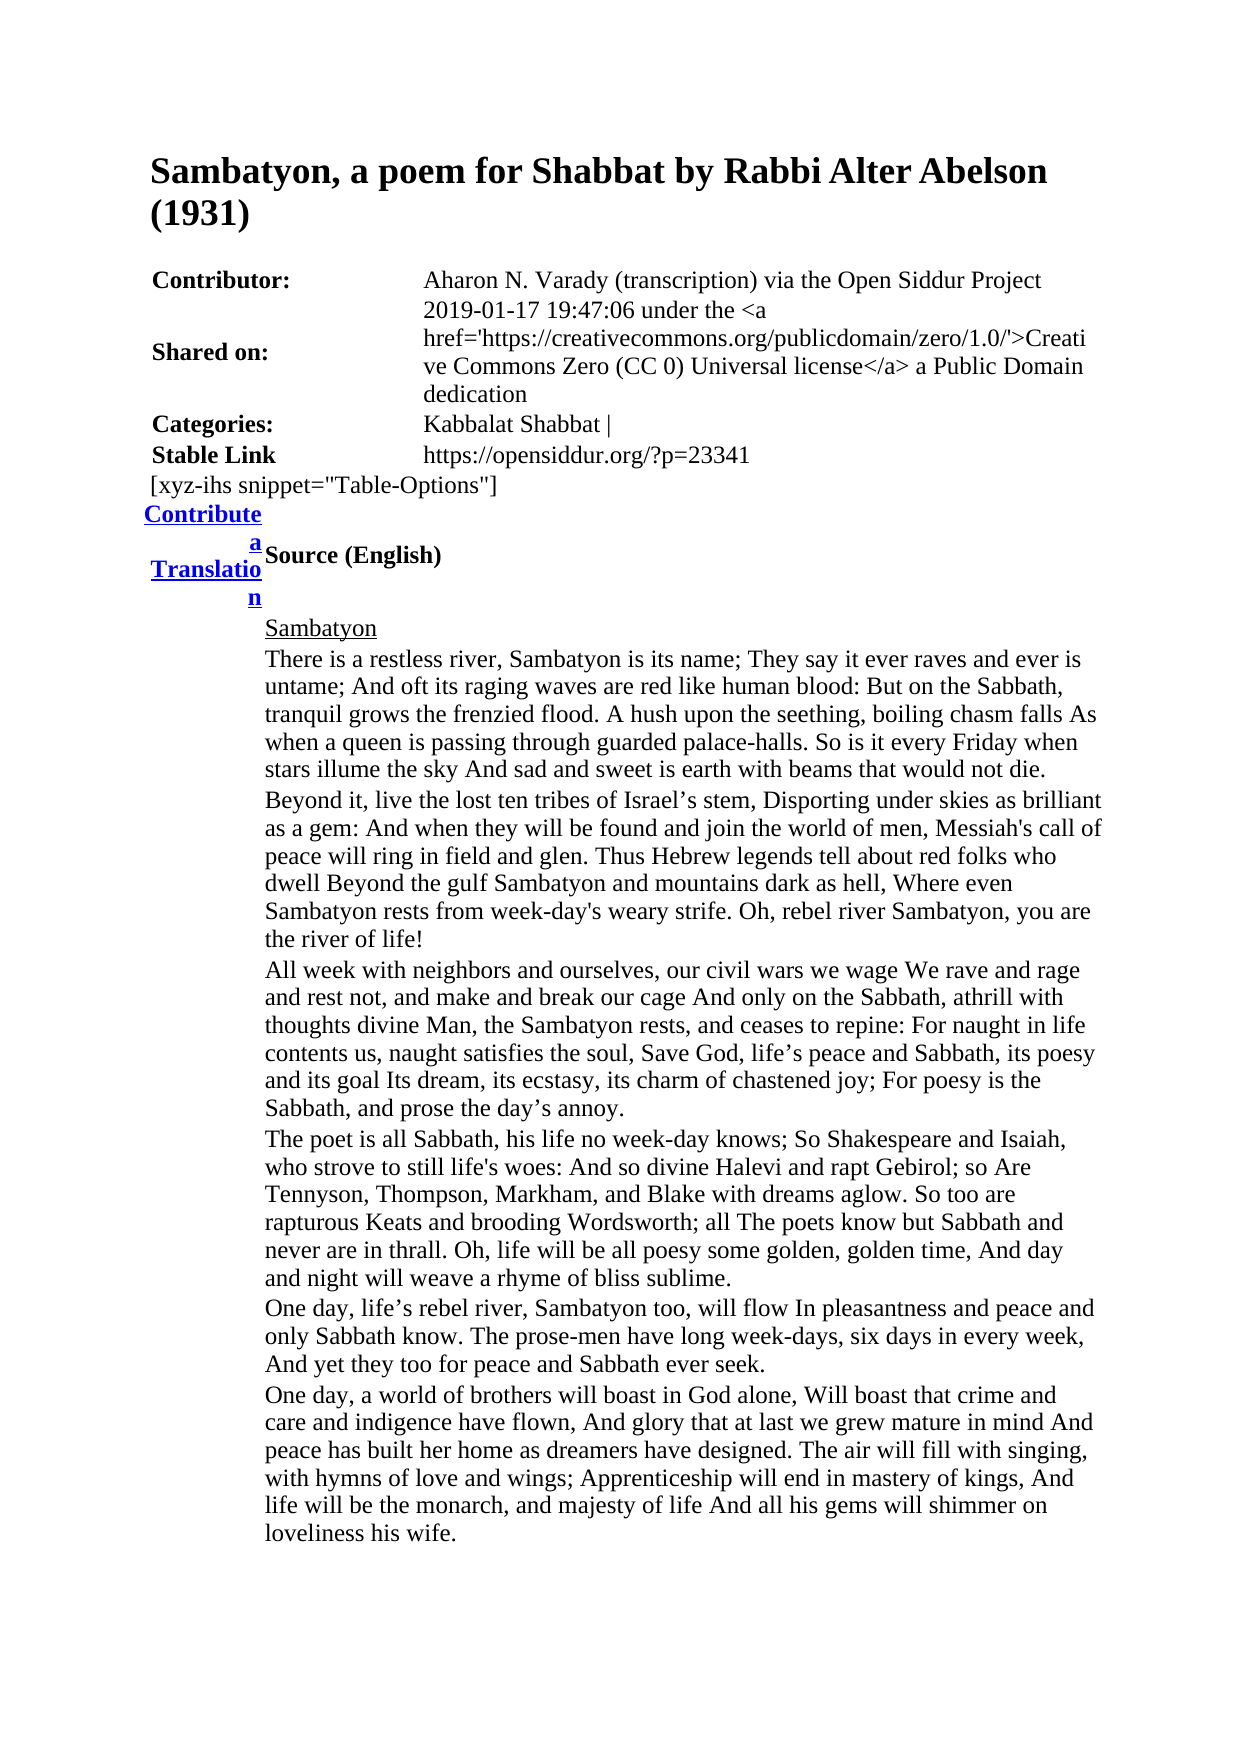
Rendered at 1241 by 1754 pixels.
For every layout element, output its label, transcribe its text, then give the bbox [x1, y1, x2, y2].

table_cell There is a restless river, Sambatyon is its name; They say it ever raves and ever is untame; And oft its raging waves are red like human blood: But on the Sabbath, tranquil grows the frenzied flood. A hush upon the seething, boiling chasm falls As when a queen is passing through guarded palace-halls. So is it every Friday when stars illume the sky And sad and sweet is earth with beams that would not die. [263, 643, 1105, 785]
table_cell One day, a world of brothers will boast in God alone, Will boast that crime and care and indigence have flown, And glory that at last we grew mature in mind And peace has built her home as dreamers have designed. The air will fill with singing, with hymns of love and wings; Apprenticeship will end in mastery of kings, And life will be the monarch, and majesty of life And all his gems will shimmer on loveliness his wife. [263, 1379, 1105, 1549]
table_cell One day, life’s rebel river, Sambatyon too, will flow In pleasantness and peace and only Sabbath know. The prose-men have long week-days, six days in every week, And yet they too for peace and Sabbath ever seek. [263, 1293, 1105, 1379]
table_cell [135, 1293, 263, 1379]
table_cell All week with neighbors and ourselves, our civil wars we wage We rave and rage and rest not, and make and break our cage And only on the Sabbath, athrill with thoughts divine Man, the Sambatyon rests, and ceases to repine: For naught in life contents us, naught satisfies the soul, Save God, life’s peace and Sabbath, its poesy and its goal Its dream, its ecstasy, its charm of chastened joy; For poesy is the Sabbath, and prose the day’s annoy. [263, 954, 1105, 1124]
table_cell [135, 954, 263, 1124]
table_header Aharon N. Varady (transcription) via the Open Siddur Project [421, 264, 1090, 295]
table_cell Beyond it, live the lost ten tribes of Israel’s stem, Disporting under skies as brilliant as a gem: And when they will be found and join the world of men, Messiah's call of peace will ring in field and glen. Thus Hebrew legends tell about red folks who dwell Beyond the gulf Sambatyon and mountains dark as hell, Where even Sambatyon rests from week-day's weary strife. Oh, rebel river Sambatyon, you are the river of life! [263, 785, 1105, 954]
table_cell 2019-01-17 19:47:06 under the <a href='https://creativecommons.org/publicdomain/zero/1.0/'>Creative Commons Zero (CC 0) Universal license</a> a Public Domain dedication [421, 295, 1090, 409]
table_cell Kabbalat Shabbat | [421, 409, 1090, 440]
table_cell [135, 1379, 263, 1549]
subtitle Sambatyon, a poem for Shabbat by Rabbi Alter Abelson (1931) [150, 150, 1090, 233]
table_cell https://opensiddur.org/?p=23341 [421, 440, 1090, 471]
table_cell [135, 643, 263, 785]
table_header Contribute a Translation [135, 499, 263, 612]
text [xyz-ihs snippet="Table-Options"] [150, 471, 1090, 498]
table_cell [135, 613, 263, 643]
table_cell Categories: [150, 409, 421, 440]
table_header Contributor: [150, 264, 421, 295]
table_cell Stable Link [150, 440, 421, 471]
table_cell Sambatyon [263, 613, 1105, 643]
table_cell [135, 1124, 263, 1293]
table_cell [135, 785, 263, 954]
table_header Source (English) [263, 499, 1105, 612]
table_cell Shared on: [150, 295, 421, 409]
table_cell The poet is all Sabbath, his life no week-day knows; So Shakespeare and Isaiah, who strove to still life's woes: And so divine Halevi and rapt Gebirol; so Are Tennyson, Thompson, Markham, and Blake with dreams aglow. So too are rapturous Keats and brooding Wordsworth; all The poets know but Sabbath and never are in thrall. Oh, life will be all poesy some golden, golden time, And day and night will weave a rhyme of bliss sublime. [263, 1124, 1105, 1293]
